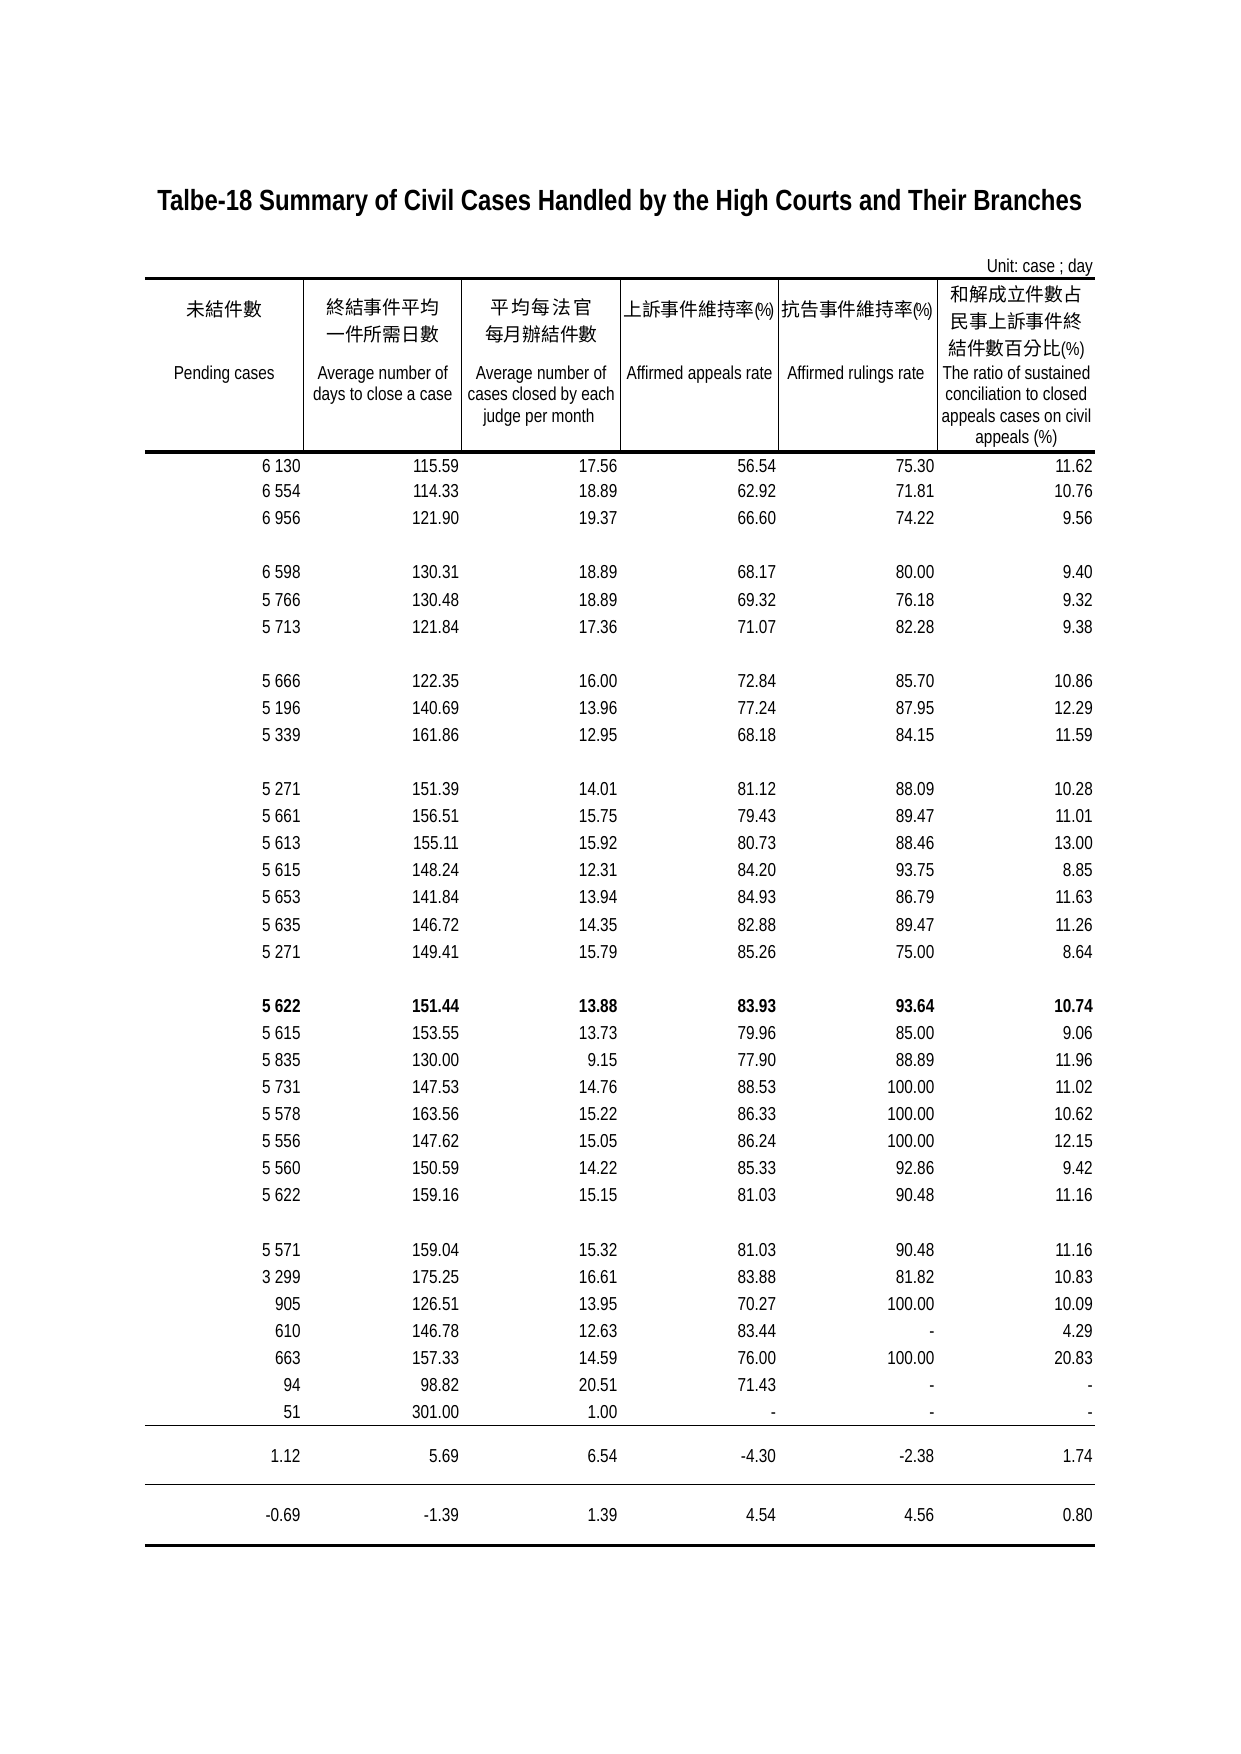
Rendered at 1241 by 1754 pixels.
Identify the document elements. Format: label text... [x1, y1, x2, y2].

table_header 和解成立件數占 民事上訴事件終 結件數百分比(%) [938, 280, 1095, 359]
table_cell 16.61 [462, 1263, 620, 1290]
table_cell 18.89 [462, 586, 620, 613]
table_cell [779, 640, 937, 667]
table_cell 15.15 [462, 1182, 620, 1209]
table_cell 11.96 [937, 1046, 1095, 1073]
table_cell [145, 640, 303, 667]
table_cell 93.75 [779, 857, 937, 884]
table_cell 5 622 [145, 1182, 303, 1209]
table_cell 130.48 [303, 586, 462, 613]
table_cell 121.84 [303, 613, 462, 640]
table_cell [303, 1209, 462, 1236]
table_cell 6 956 [145, 505, 303, 532]
table_cell 18.89 [462, 478, 620, 504]
table_cell 5 339 [145, 721, 303, 748]
table_cell 12.15 [937, 1128, 1095, 1154]
table_cell 71.07 [620, 613, 778, 640]
table_cell 10.83 [937, 1263, 1095, 1290]
table_cell [779, 965, 937, 992]
table_cell - [937, 1398, 1095, 1425]
table_cell 11.26 [937, 911, 1095, 938]
table_cell 130.31 [303, 559, 462, 586]
table_cell 85.70 [779, 667, 937, 694]
table_cell 12.95 [462, 721, 620, 748]
table_cell [462, 1209, 620, 1236]
table_cell 5 653 [145, 884, 303, 911]
table_cell 68.18 [620, 721, 778, 748]
table_cell [462, 965, 620, 992]
table_cell 87.95 [779, 694, 937, 721]
table_cell 6 130 [145, 454, 303, 477]
table_cell [620, 1209, 778, 1236]
table_cell 76.00 [620, 1344, 778, 1371]
table_cell 5 731 [145, 1073, 303, 1100]
table_cell 5 615 [145, 857, 303, 884]
table_cell 13.00 [937, 830, 1095, 857]
table_cell 0.80 [937, 1485, 1095, 1543]
table_cell 5 571 [145, 1236, 303, 1263]
table_cell 157.33 [303, 1344, 462, 1371]
table_cell 9.06 [937, 1019, 1095, 1046]
table_cell [462, 532, 620, 559]
table_cell 5 615 [145, 1019, 303, 1046]
table_cell 10.09 [937, 1290, 1095, 1317]
table_cell 159.04 [303, 1236, 462, 1263]
table_cell 84.93 [620, 884, 778, 911]
table_cell [145, 532, 303, 559]
table_cell 610 [145, 1317, 303, 1344]
table_cell 11.02 [937, 1073, 1095, 1100]
table_cell [779, 1209, 937, 1236]
table_cell 84.20 [620, 857, 778, 884]
table_cell 85.26 [620, 938, 778, 965]
table_cell 5 635 [145, 911, 303, 938]
table_cell 10.62 [937, 1100, 1095, 1127]
table_cell 82.88 [620, 911, 778, 938]
table_cell 11.01 [937, 803, 1095, 829]
table_cell 8.85 [937, 857, 1095, 884]
table_cell 100.00 [779, 1073, 937, 1100]
table_cell 5 578 [145, 1100, 303, 1127]
table_cell 100.00 [779, 1290, 937, 1317]
table_cell 88.46 [779, 830, 937, 857]
table_cell 175.25 [303, 1263, 462, 1290]
table_cell 72.84 [620, 667, 778, 694]
table_cell 11.62 [937, 454, 1095, 477]
table_cell 85.33 [620, 1155, 778, 1182]
table_cell 10.76 [937, 478, 1095, 504]
table_cell 80.73 [620, 830, 778, 857]
table_cell 77.24 [620, 694, 778, 721]
table_cell 5 271 [145, 775, 303, 802]
table_cell 83.44 [620, 1317, 778, 1344]
table_cell 81.03 [620, 1182, 778, 1209]
table_cell 77.90 [620, 1046, 778, 1073]
table_cell 10.86 [937, 667, 1095, 694]
table_cell 4.56 [779, 1485, 937, 1543]
table_cell - [620, 1398, 778, 1425]
table_cell 80.00 [779, 559, 937, 586]
table_cell [937, 748, 1095, 775]
table_cell 140.69 [303, 694, 462, 721]
table_cell [937, 640, 1095, 667]
table_cell 75.00 [779, 938, 937, 965]
table_cell 9.40 [937, 559, 1095, 586]
table_cell 15.75 [462, 803, 620, 829]
table_cell Affirmed appeals rate [621, 362, 778, 450]
table_cell [620, 532, 778, 559]
table_cell - [779, 1317, 937, 1344]
table_cell 9.42 [937, 1155, 1095, 1182]
text Talbe-18 Summary of Civil Cases Handled by the High Courts and Their Branches [148, 183, 1092, 217]
table_cell 79.96 [620, 1019, 778, 1046]
table_cell 89.47 [779, 803, 937, 829]
table_cell 14.35 [462, 911, 620, 938]
table_cell 122.35 [303, 667, 462, 694]
table_cell 1.12 [145, 1426, 303, 1484]
table_cell 150.59 [303, 1155, 462, 1182]
table_cell 301.00 [303, 1398, 462, 1425]
table_cell 15.79 [462, 938, 620, 965]
table_cell 13.88 [462, 992, 620, 1019]
table_cell 92.86 [779, 1155, 937, 1182]
table_cell 70.27 [620, 1290, 778, 1317]
table_cell 9.56 [937, 505, 1095, 532]
table_cell 76.18 [779, 586, 937, 613]
table_cell 13.96 [462, 694, 620, 721]
table_cell [937, 1209, 1095, 1236]
table_cell 5 556 [145, 1128, 303, 1154]
table_cell 56.54 [620, 454, 778, 477]
table_cell 141.84 [303, 884, 462, 911]
table_cell 18.89 [462, 559, 620, 586]
table_cell - [779, 1371, 937, 1398]
table_cell 88.89 [779, 1046, 937, 1073]
table_cell 83.93 [620, 992, 778, 1019]
table_cell 81.03 [620, 1236, 778, 1263]
table_cell 5 713 [145, 613, 303, 640]
table_cell 905 [145, 1290, 303, 1317]
table_header 平均每法官 每月辦結件數 [462, 280, 620, 359]
table_cell 51 [145, 1398, 303, 1425]
table_cell 84.15 [779, 721, 937, 748]
table_cell - [779, 1398, 937, 1425]
table_cell 4.54 [620, 1485, 778, 1543]
table_header 終結事件平均 一件所需日數 [304, 280, 461, 359]
table_cell 6 554 [145, 478, 303, 504]
table_cell 15.22 [462, 1100, 620, 1127]
table_cell 163.56 [303, 1100, 462, 1127]
table_cell 17.56 [462, 454, 620, 477]
table_cell 71.43 [620, 1371, 778, 1398]
table_cell The ratio of sustained conciliation to closed appeals cases on civil appeals (%) [938, 362, 1095, 450]
table_cell 89.47 [779, 911, 937, 938]
table_cell -1.39 [303, 1485, 462, 1543]
table_cell 12.29 [937, 694, 1095, 721]
table_cell 13.73 [462, 1019, 620, 1046]
table_cell 11.63 [937, 884, 1095, 911]
table_cell [779, 748, 937, 775]
table_cell [145, 1209, 303, 1236]
table_cell [303, 640, 462, 667]
table_cell 71.81 [779, 478, 937, 504]
table_cell 11.59 [937, 721, 1095, 748]
table_cell [303, 532, 462, 559]
table_cell 9.38 [937, 613, 1095, 640]
table_cell [620, 965, 778, 992]
table_cell 5 560 [145, 1155, 303, 1182]
table_cell 81.12 [620, 775, 778, 802]
table_cell 156.51 [303, 803, 462, 829]
table_cell 9.32 [937, 586, 1095, 613]
table_cell 15.05 [462, 1128, 620, 1154]
table_cell 6 598 [145, 559, 303, 586]
table_cell 81.82 [779, 1263, 937, 1290]
table_cell [145, 965, 303, 992]
table_cell 5 196 [145, 694, 303, 721]
table_cell 14.59 [462, 1344, 620, 1371]
table_cell 13.94 [462, 884, 620, 911]
table_cell Pending cases [145, 362, 303, 450]
table_cell 1.00 [462, 1398, 620, 1425]
table_cell 146.78 [303, 1317, 462, 1344]
table_cell [620, 748, 778, 775]
table_cell 5 271 [145, 938, 303, 965]
table_cell [462, 748, 620, 775]
table_cell 75.30 [779, 454, 937, 477]
table_cell 100.00 [779, 1100, 937, 1127]
table_cell 5 622 [145, 992, 303, 1019]
table_cell 147.53 [303, 1073, 462, 1100]
table_cell 82.28 [779, 613, 937, 640]
table_cell 90.48 [779, 1236, 937, 1263]
table_cell 115.59 [303, 454, 462, 477]
table_cell [145, 748, 303, 775]
table_cell 5 666 [145, 667, 303, 694]
table_cell -0.69 [145, 1485, 303, 1543]
table_cell 15.92 [462, 830, 620, 857]
table_cell 3 299 [145, 1263, 303, 1290]
table_cell - [937, 1371, 1095, 1398]
table_cell 146.72 [303, 911, 462, 938]
table_cell 15.32 [462, 1236, 620, 1263]
table_cell 151.39 [303, 775, 462, 802]
table_cell 5.69 [303, 1426, 462, 1484]
table_cell 10.74 [937, 992, 1095, 1019]
table_cell 4.29 [937, 1317, 1095, 1344]
table_cell 121.90 [303, 505, 462, 532]
table_cell 85.00 [779, 1019, 937, 1046]
table_cell 12.63 [462, 1317, 620, 1344]
table_cell 94 [145, 1371, 303, 1398]
table_cell 155.11 [303, 830, 462, 857]
table_cell [620, 640, 778, 667]
table_cell 14.22 [462, 1155, 620, 1182]
table_cell 12.31 [462, 857, 620, 884]
table_cell 74.22 [779, 505, 937, 532]
table_cell -2.38 [779, 1426, 937, 1484]
table_header 上訴事件維持率(%) [621, 280, 778, 359]
table_cell 88.09 [779, 775, 937, 802]
table_cell 9.15 [462, 1046, 620, 1073]
table_cell 148.24 [303, 857, 462, 884]
table_cell 100.00 [779, 1344, 937, 1371]
table_cell 153.55 [303, 1019, 462, 1046]
table_cell 93.64 [779, 992, 937, 1019]
table_cell 98.82 [303, 1371, 462, 1398]
table_cell 69.32 [620, 586, 778, 613]
table_cell 1.74 [937, 1426, 1095, 1484]
table_cell 86.79 [779, 884, 937, 911]
table_cell [303, 748, 462, 775]
table_cell 114.33 [303, 478, 462, 504]
table_cell 100.00 [779, 1128, 937, 1154]
table_cell 663 [145, 1344, 303, 1371]
table_cell 126.51 [303, 1290, 462, 1317]
table_cell 16.00 [462, 667, 620, 694]
table_cell 11.16 [937, 1236, 1095, 1263]
table_cell [462, 640, 620, 667]
table_cell 5 835 [145, 1046, 303, 1073]
table_cell 5 613 [145, 830, 303, 857]
table_cell [303, 965, 462, 992]
table_cell 20.51 [462, 1371, 620, 1398]
table_cell 10.28 [937, 775, 1095, 802]
table_cell 1.39 [462, 1485, 620, 1543]
table_cell -4.30 [620, 1426, 778, 1484]
table_cell [937, 532, 1095, 559]
table_cell 159.16 [303, 1182, 462, 1209]
table_cell 86.24 [620, 1128, 778, 1154]
table_cell 79.43 [620, 803, 778, 829]
table_header 未結件數 [145, 280, 303, 359]
table_cell Average number of cases closed by each judge per month [462, 362, 620, 450]
table_cell 130.00 [303, 1046, 462, 1073]
table_cell 14.76 [462, 1073, 620, 1100]
table_cell 6.54 [462, 1426, 620, 1484]
table_cell Affirmed rulings rate [779, 362, 937, 450]
table_cell 5 661 [145, 803, 303, 829]
table_cell 161.86 [303, 721, 462, 748]
text Unit: case ; day [148, 255, 1092, 277]
table_cell 83.88 [620, 1263, 778, 1290]
table_cell 147.62 [303, 1128, 462, 1154]
table_cell 13.95 [462, 1290, 620, 1317]
table_cell 14.01 [462, 775, 620, 802]
table_cell 8.64 [937, 938, 1095, 965]
table_cell 62.92 [620, 478, 778, 504]
table_cell 66.60 [620, 505, 778, 532]
table_cell [779, 532, 937, 559]
table_cell 149.41 [303, 938, 462, 965]
table_header 抗告事件維持率(%) [779, 280, 937, 359]
table_cell 88.53 [620, 1073, 778, 1100]
table_cell 151.44 [303, 992, 462, 1019]
table_cell 17.36 [462, 613, 620, 640]
table_cell Average number of days to close a case [304, 362, 461, 450]
table_cell 20.83 [937, 1344, 1095, 1371]
table_cell 19.37 [462, 505, 620, 532]
table_cell [937, 965, 1095, 992]
table_cell 5 766 [145, 586, 303, 613]
table_cell 68.17 [620, 559, 778, 586]
table_cell 11.16 [937, 1182, 1095, 1209]
table_cell 86.33 [620, 1100, 778, 1127]
table_cell 90.48 [779, 1182, 937, 1209]
